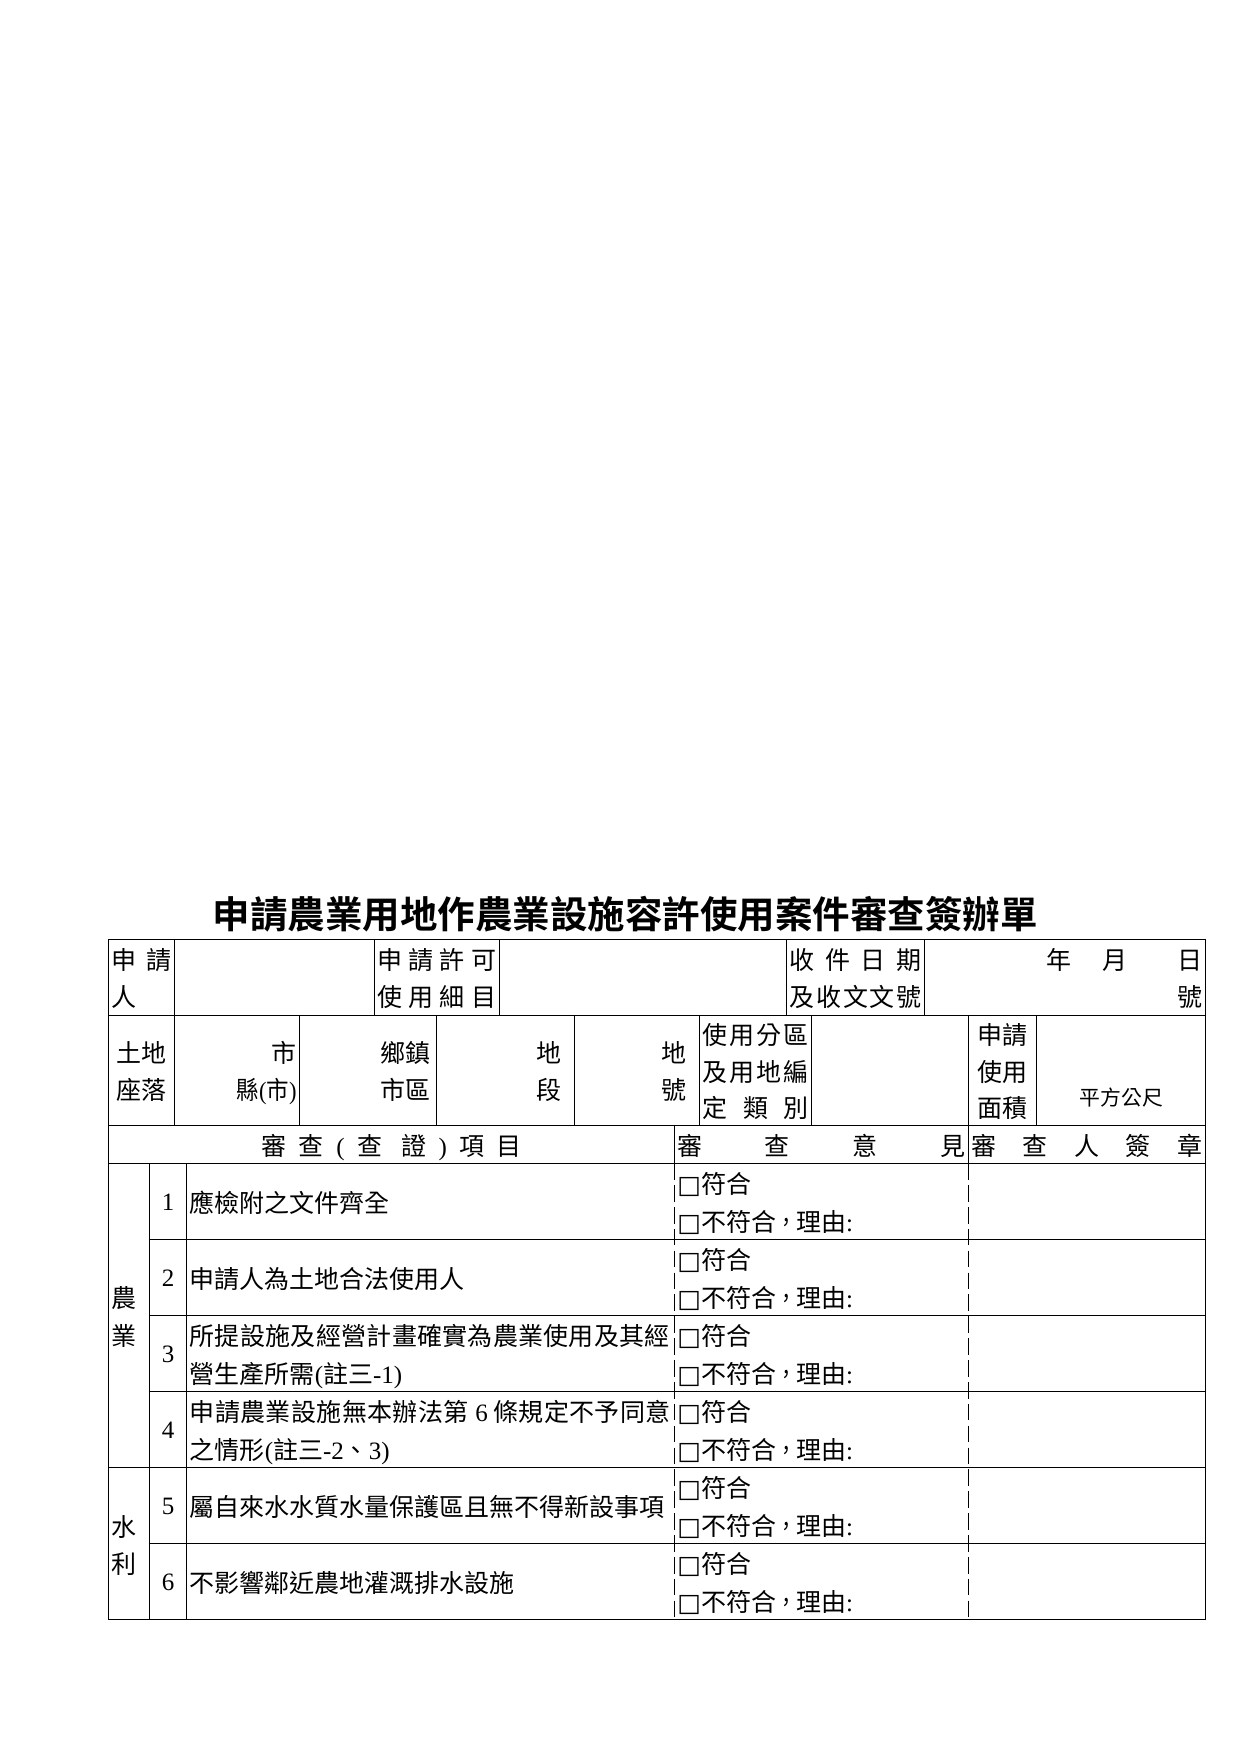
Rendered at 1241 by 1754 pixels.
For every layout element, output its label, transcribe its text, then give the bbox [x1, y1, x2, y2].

table_cell [968, 1468, 1205, 1543]
table_cell [575, 1016, 649, 1124]
table_header [175, 940, 374, 1015]
table_cell 4 [150, 1392, 186, 1467]
table_cell [968, 1240, 1205, 1315]
table_cell 5 [150, 1468, 186, 1543]
table_cell 地段 [524, 1016, 574, 1124]
table_header 申請許可 使用細目 [375, 940, 499, 1015]
table_cell 應檢附之文件齊全 [187, 1164, 674, 1239]
table_cell □符合 □不符合，理由: [674, 1392, 968, 1467]
table_cell 所提設施及經營計畫確實為農業使用及其經營生產所需(註三-1) [187, 1316, 674, 1391]
table_cell 使用分區及用地編定類別 [700, 1016, 811, 1124]
table_cell [968, 1316, 1205, 1391]
table_header [500, 940, 786, 1015]
table_cell 1 [150, 1164, 186, 1239]
table_cell 2 [150, 1240, 186, 1315]
table_header 收件日期 及收文文號 [787, 940, 924, 1015]
table_cell 申請農業設施無本辦法第6條規定不予同意之情形(註三-2、3) [187, 1392, 674, 1467]
table_cell 土地 座落 [109, 1016, 174, 1124]
table_cell 申請人為土地合法使用人 [187, 1240, 674, 1315]
table_cell [175, 1016, 205, 1124]
table_header 申請人 [109, 940, 174, 1015]
table_cell [968, 1544, 1205, 1619]
table_cell [437, 1016, 524, 1124]
table_cell 審 查 ( 查 證 ) 項 目 [109, 1126, 674, 1163]
table_cell □符合 □不符合，理由: [674, 1240, 968, 1315]
table_cell 屬自來水水質水量保護區且無不得新設事項 [187, 1468, 674, 1543]
table_header 年 月 日 號 [925, 940, 1205, 1015]
table_cell [968, 1392, 1205, 1467]
table_cell 審查人簽章 [969, 1126, 1205, 1163]
table_cell 水 利 [109, 1468, 149, 1619]
table_cell 6 [150, 1544, 186, 1619]
table_cell 平方公尺 [1037, 1067, 1205, 1124]
table_cell □符合 □不符合，理由: [674, 1164, 968, 1239]
table_cell 審查意見 [675, 1126, 968, 1163]
table_cell [968, 1164, 1205, 1239]
table_cell 鄉鎮 市區 [374, 1016, 436, 1124]
table_cell 市 縣(市) [205, 1016, 299, 1124]
table_cell □符合 □不符合，理由: [674, 1468, 968, 1543]
text 申請農業用地作農業設施容許使用案件審查簽辦單 [112, 884, 1137, 939]
table_cell [1037, 1016, 1205, 1067]
table_cell 申請使用面積 [969, 1016, 1036, 1124]
table_cell 不影響鄰近農地灌溉排水設施 [187, 1544, 674, 1619]
table_cell □符合 □不符合，理由: [674, 1544, 968, 1619]
table_cell [812, 1016, 968, 1124]
table_cell 農 業 [109, 1164, 149, 1467]
table_cell □符合 □不符合，理由: [674, 1316, 968, 1391]
table_cell 地號 [649, 1016, 699, 1124]
table_cell 3 [150, 1316, 186, 1391]
table_cell [300, 1016, 374, 1124]
